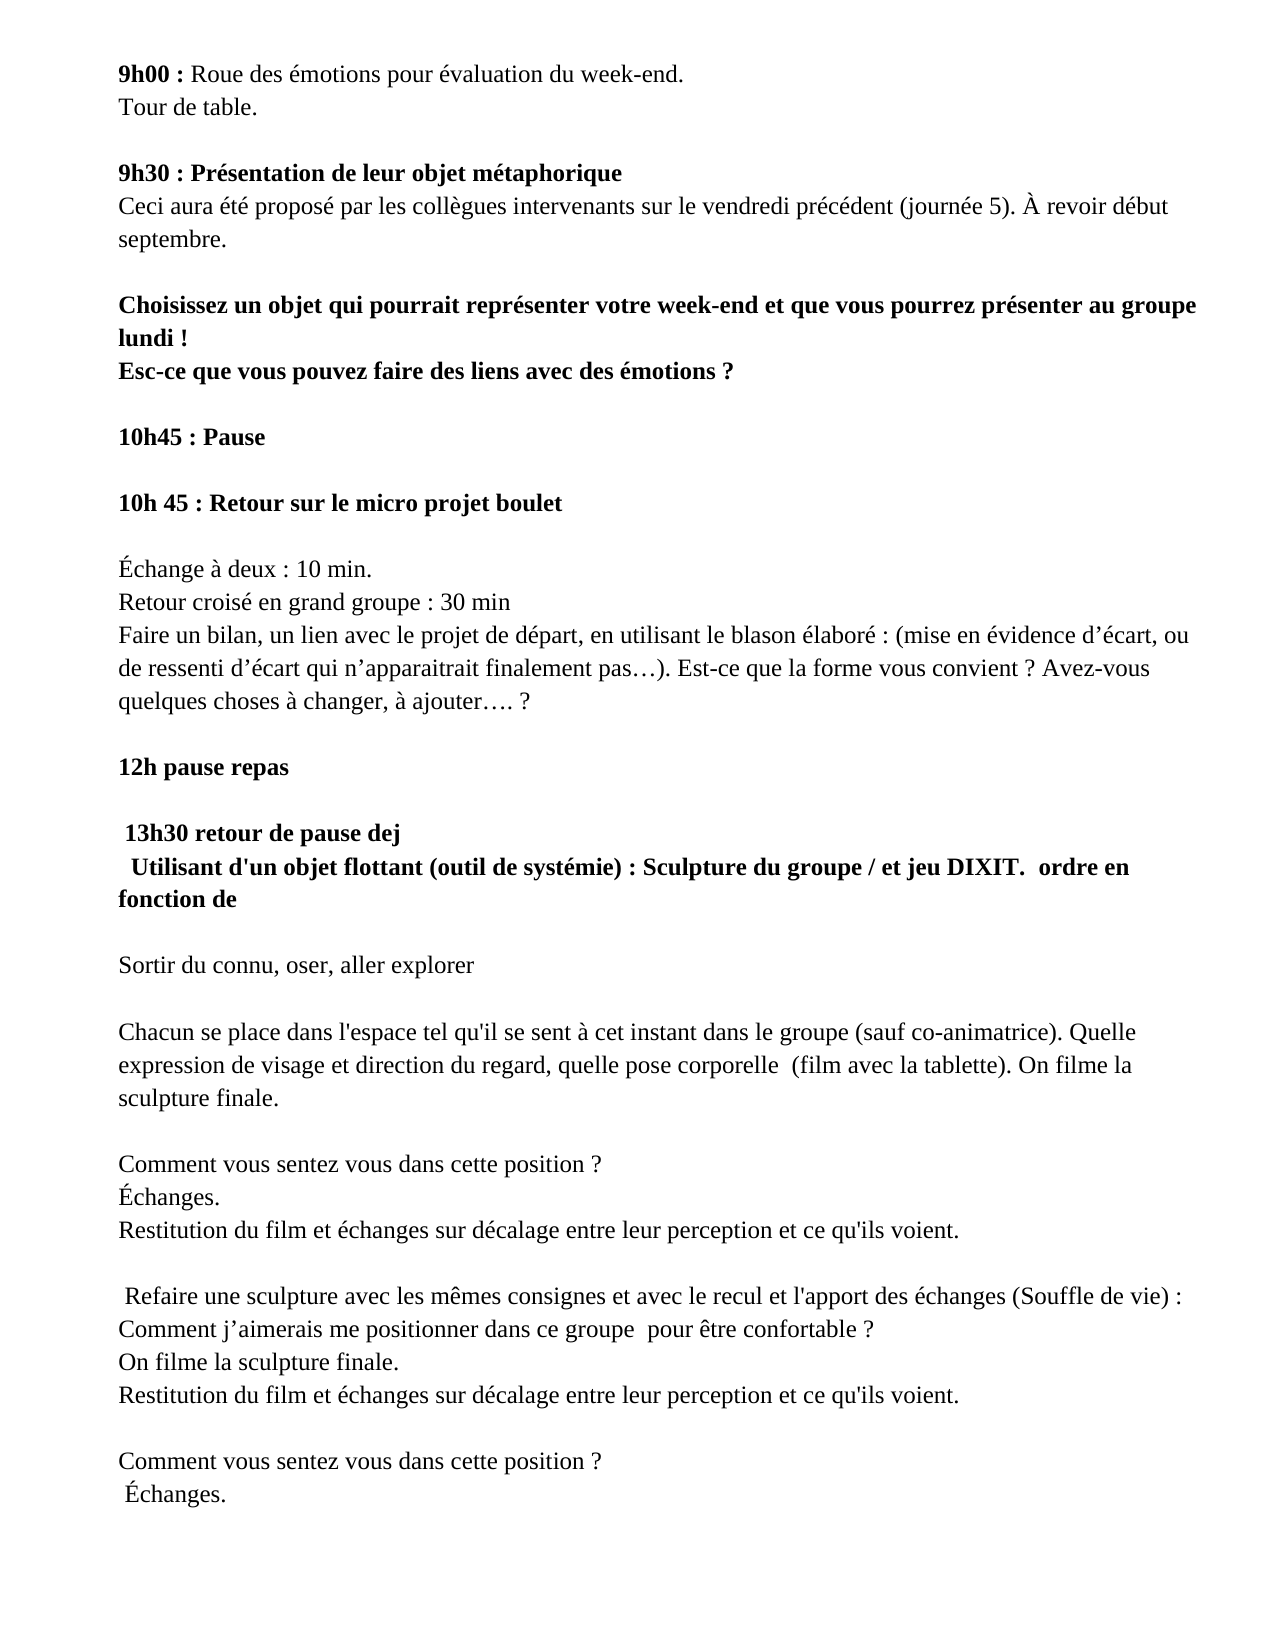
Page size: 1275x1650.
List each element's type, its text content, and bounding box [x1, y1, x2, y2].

text 9h00 : Roue des émotions pour évaluation du week-end. Tour de table. 9h30 : Présentation de leur objet métaphorique Ceci aura été proposé par les collègues intervenants sur le vendredi précédent (journée 5). À revoir début septembre. Choisissez un objet qui pourrait représenter votre week-end et que vous pourrez présenter au groupe lundi ! Esc-ce que vous pouvez faire des liens avec des émotions ? 10h45 : Pause 10h 45 : Retour sur le micro projet boulet Échange à deux : 10 min. Retour croisé en grand groupe : 30 min Faire un bilan, un lien avec le projet de départ, en utilisant le blason élaboré : (mise en évidence d’écart, ou de ressenti d’écart qui n’apparaitrait finalement pas…). Est-ce que la forme vous convient ? Avez-vous quelques choses à changer, à ajouter…. ? 12h pause repas 13h30 retour de pause dej Utilisant d'un objet flottant (outil de systémie) : Sculpture du groupe / et jeu DIXIT. ordre en fonction de Sortir du connu, oser, aller explorer Chacun se place dans l'espace tel qu'il se sent à cet instant dans le groupe (sauf co-animatrice). Quelle expression de visage et direction du regard, quelle pose corporelle (film avec la tablette). On filme la sculpture finale. Comment vous sentez vous dans cette position ? Échanges. Restitution du film et échanges sur décalage entre leur perception et ce qu'ils voient. Refaire une sculpture avec les mêmes consignes et avec le recul et l'apport des échanges (Souffle de vie) : Comment j’aimerais me positionner dans ce groupe pour être confortable ? On filme la sculpture finale. Restitution du film et échanges sur décalage entre leur perception et ce qu'ils voient. Comment vous sentez vous dans cette position ? Échanges. [118, 59, 1216, 1574]
